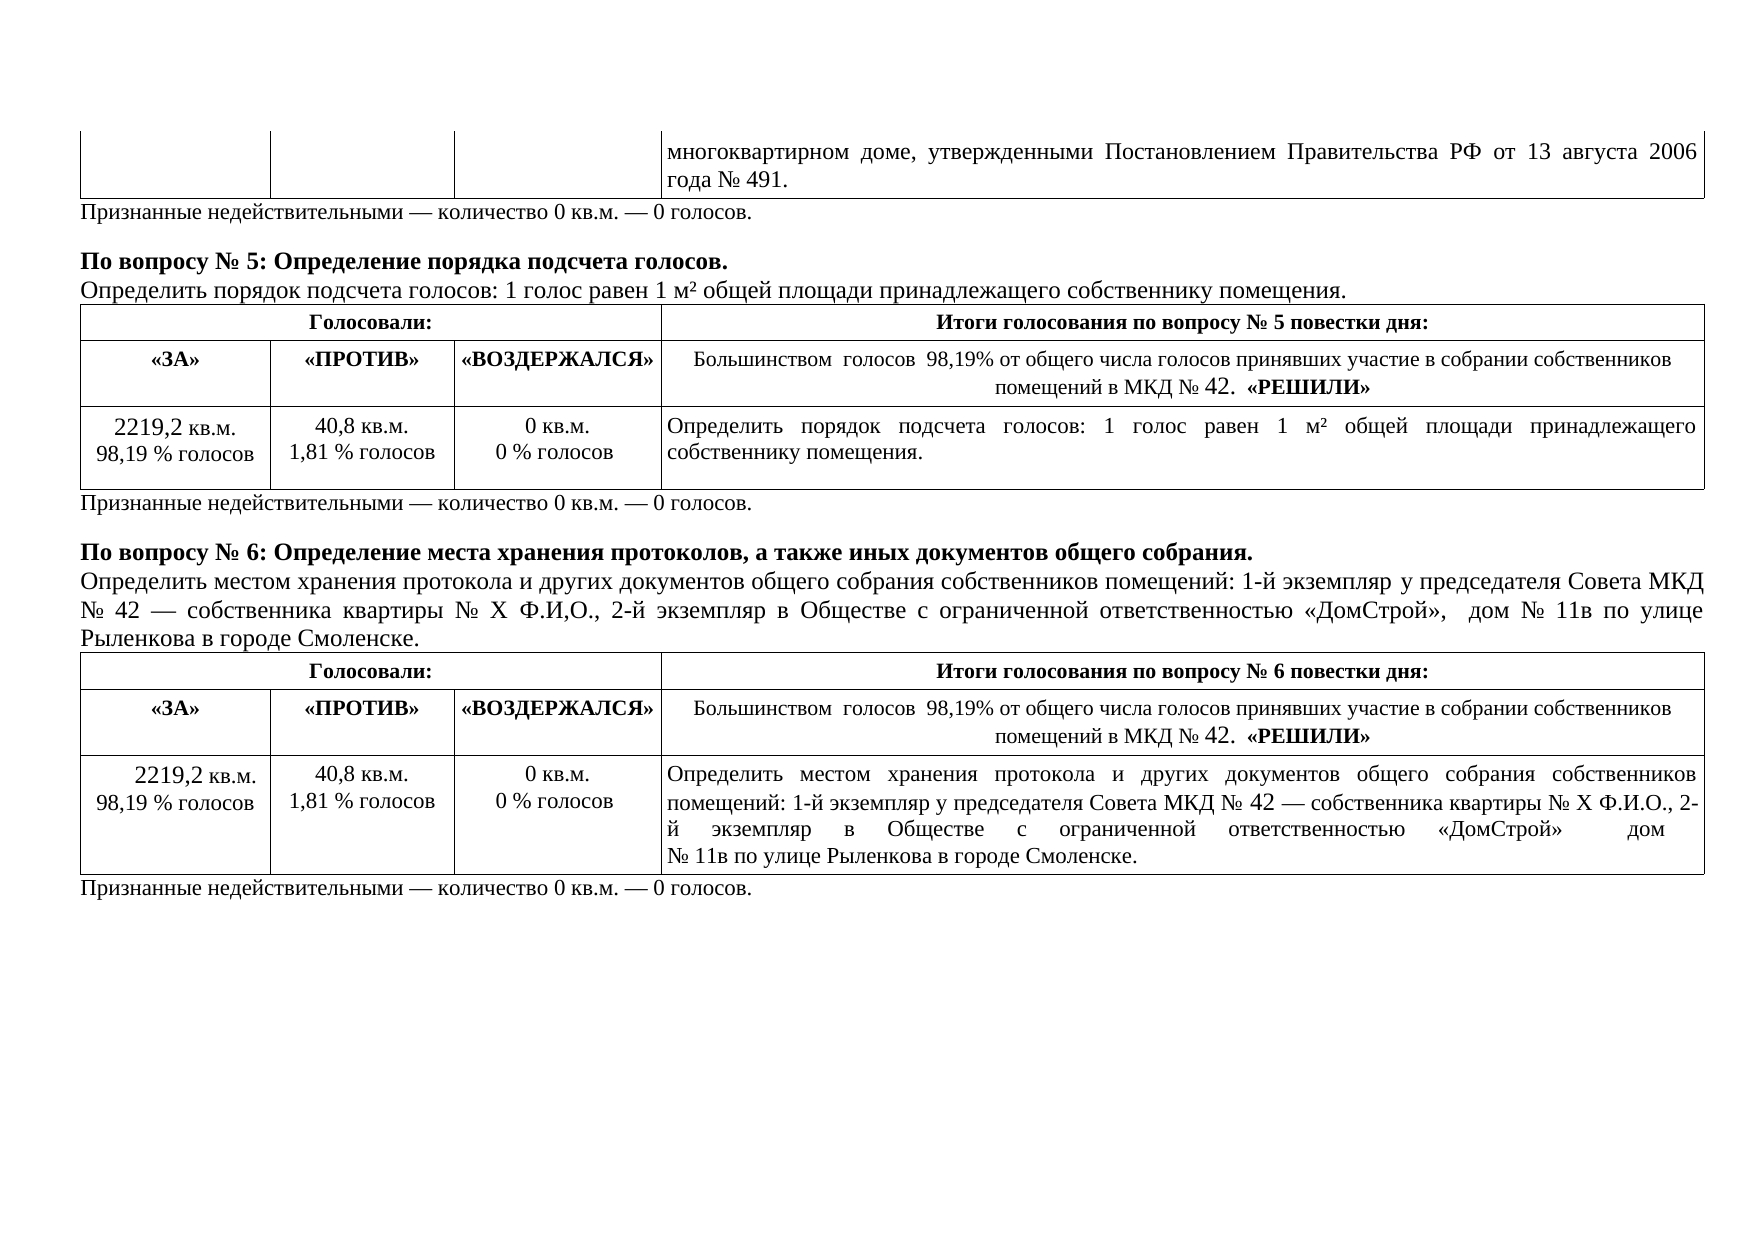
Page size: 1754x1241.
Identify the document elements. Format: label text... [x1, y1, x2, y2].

table_cell 2219,2 кв.м. 98,19 % голосов [81, 756, 270, 874]
table_cell 40,8 кв.м. 1,81 % голосов [271, 407, 454, 489]
table_cell «ПРОТИВ» [271, 341, 454, 406]
text По вопросу № 6: Определение места хранения протоколов, а также иных документов общего собрания. [80, 537, 1704, 566]
table_header Голосовали: [81, 653, 661, 689]
table_cell [271, 131, 454, 198]
text Определить местом хранения протокола и других документов общего собрания собственников помещений: 1-й экземпляр у председателя Совета МКД № 42 — собственника квартиры № Х Ф.И,О., 2-й экземпляр в Обществе с ограниченной ответственностью «ДомСтрой», дом № 11в по улице Рыленкова в городе Смоленске. [80, 566, 1704, 652]
text По вопросу № 5: Определение порядка подсчета голосов. [80, 246, 1704, 275]
text Признанные недействительными — количество 0 кв.м. — 0 голосов. [80, 199, 1704, 224]
table_cell [455, 131, 661, 198]
table_header Итоги голосования по вопросу № 6 повестки дня: [662, 653, 1704, 689]
table_cell [81, 131, 270, 198]
table_cell 0 кв.м. 0 % голосов [455, 407, 661, 489]
table_header Голосовали: [81, 305, 661, 340]
table_header Итоги голосования по вопросу № 5 повестки дня: [662, 305, 1704, 340]
table_cell 2219,2 кв.м. 98,19 % голосов [81, 407, 270, 489]
table_cell Определить местом хранения протокола и других документов общего собрания собственников помещений: 1-й экземпляр у председателя Совета МКД № 42 — собственника квартиры № Х Ф.И.О., 2-й экземпляр в Обществе с ограниченной ответственностью «ДомСтрой» дом № 11в по улице Рыленкова в городе Смоленске. [662, 756, 1704, 874]
table_cell «ЗА» [81, 690, 270, 755]
table_cell «ПРОТИВ» [271, 690, 454, 755]
text Определить порядок подсчета голосов: 1 голос равен 1 м² общей площади принадлежащего собственнику помещения. [80, 275, 1704, 303]
table_cell Определить порядок подсчета голосов: 1 голос равен 1 м² общей площади принадлежащего собственнику помещения. [662, 407, 1704, 489]
table_cell Большинством голосов 98,19% от общего числа голосов принявших участие в собрании собственников помещений в МКД № 42. «РЕШИЛИ» [662, 690, 1704, 755]
table_cell 0 кв.м. 0 % голосов [455, 756, 661, 874]
text Признанные недействительными — количество 0 кв.м. — 0 голосов. [80, 875, 1704, 900]
table_cell 40,8 кв.м. 1,81 % голосов [271, 756, 454, 874]
table_cell Большинством голосов 98,19% от общего числа голосов принявших участие в собрании собственников помещений в МКД № 42. «РЕШИЛИ» [662, 341, 1704, 406]
table_cell «ВОЗДЕРЖАЛСЯ» [455, 341, 661, 406]
text Признанные недействительными — количество 0 кв.м. — 0 голосов. [80, 490, 1704, 516]
table_cell многоквартирном доме, утвержденными Постановлением Правительства РФ от 13 августа 2006 года № 491. [662, 131, 1704, 198]
table_cell «ЗА» [81, 341, 270, 406]
table_cell «ВОЗДЕРЖАЛСЯ» [455, 690, 661, 755]
